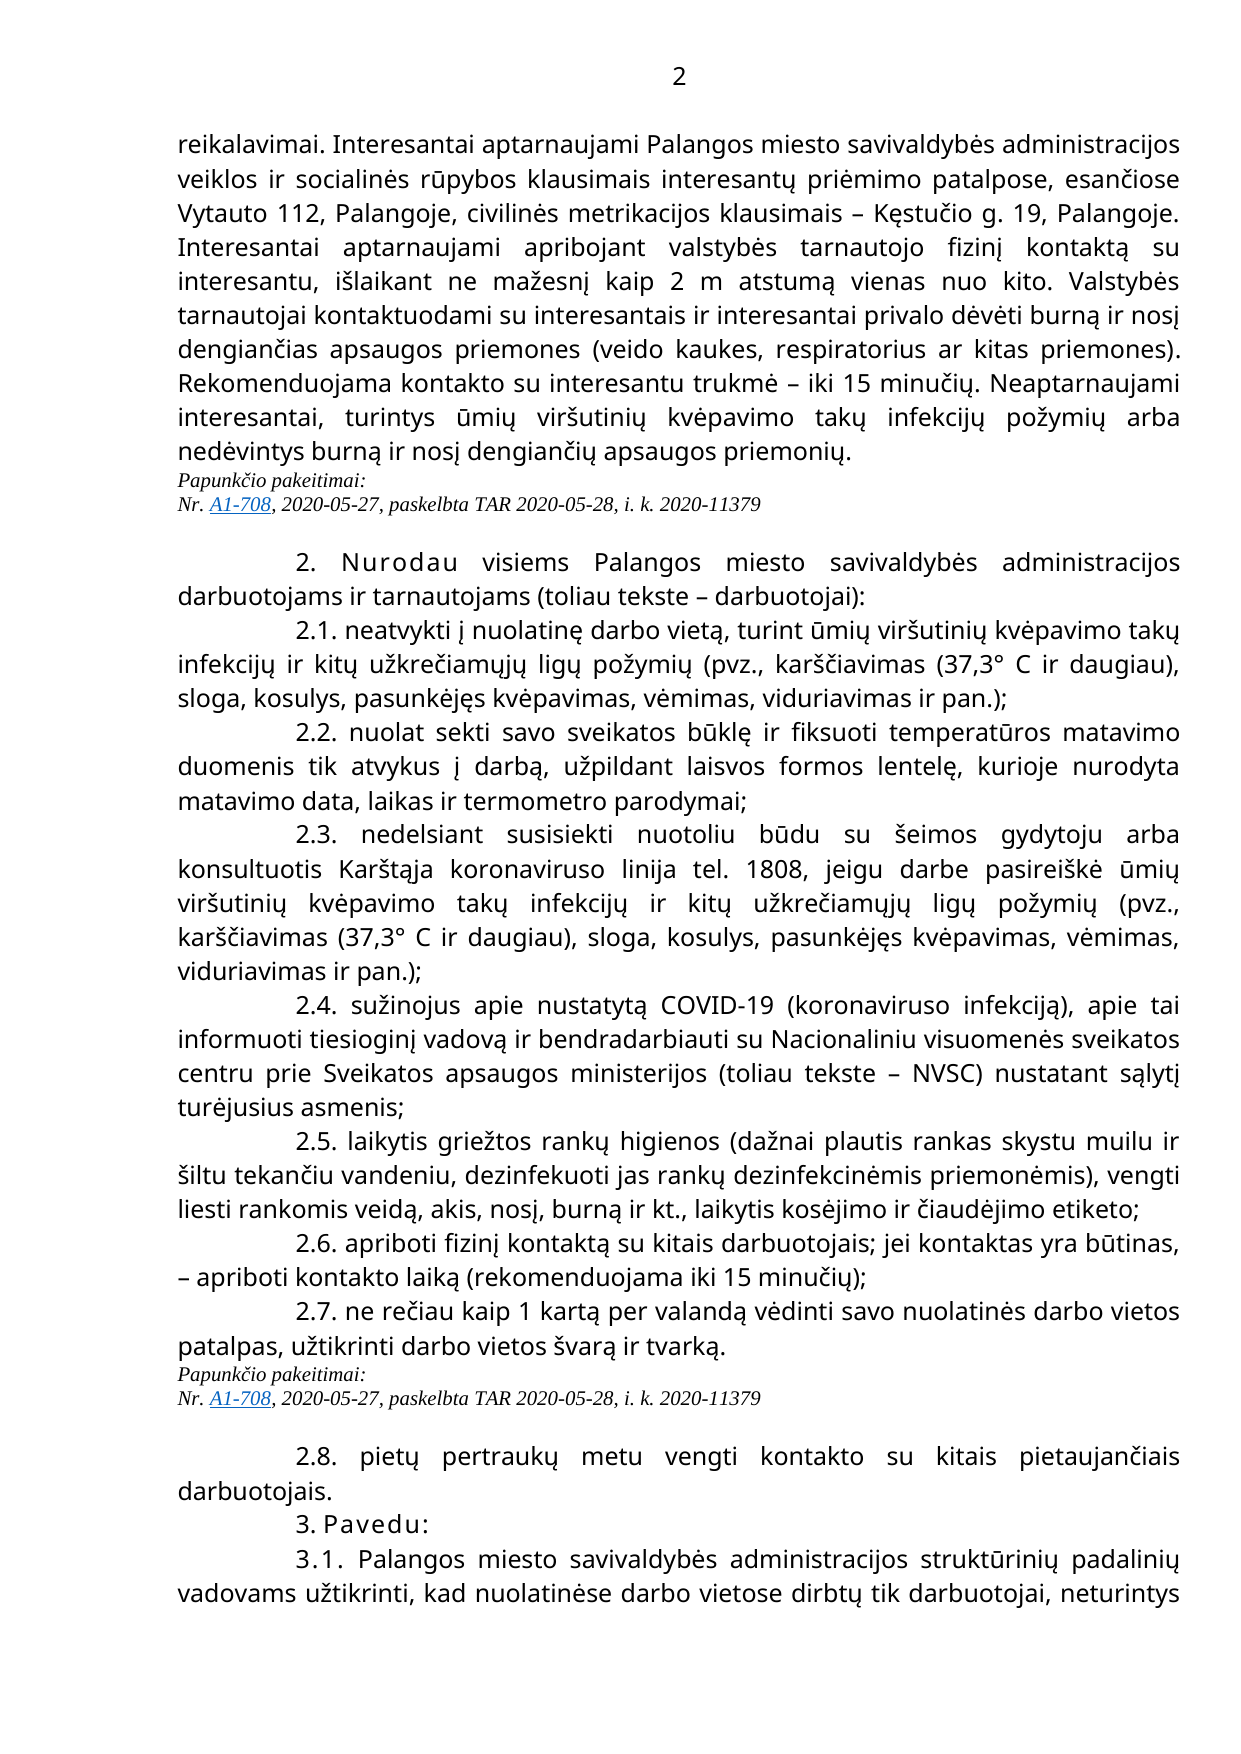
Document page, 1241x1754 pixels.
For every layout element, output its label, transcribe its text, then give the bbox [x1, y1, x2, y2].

text 3.1. Palangos miesto savivaldybės administracijos struktūrinių padalinių vadovams užtikrinti, kad nuolatinėse darbo vietose dirbtų tik darbuotojai, neturintys [177, 1541, 1181, 1609]
text 2.1. neatvykti į nuolatinę darbo vietą, turint ūmių viršutinių kvėpavimo takų infekcijų ir kitų užkrečiamųjų ligų požymių (pvz., karščiavimas (37,3° C ir daugiau), sloga, kosulys, pasunkėjęs kvėpavimas, vėmimas, viduriavimas ir pan.); [177, 613, 1181, 715]
text 2.5. laikytis griežtos rankų higienos (dažnai plautis rankas skystu muilu ir šiltu tekančiu vandeniu, dezinfekuoti jas rankų dezinfekcinėmis priemonėmis), vengti liesti rankomis veidą, akis, nosį, burną ir kt., laikytis kosėjimo ir čiaudėjimo etiketo; [177, 1124, 1181, 1226]
text 2.2. nuolat sekti savo sveikatos būklę ir fiksuoti temperatūros matavimo duomenis tik atvykus į darbą, užpildant laisvos formos lentelę, kurioje nurodyta matavimo data, laikas ir termometro parodymai; [177, 715, 1181, 817]
text 2.3. nedelsiant susisiekti nuotoliu būdu su šeimos gydytoju arba konsultuotis Karštąja koronaviruso linija tel. 1808, jeigu darbe pasireiškė ūmių viršutinių kvėpavimo takų infekcijų ir kitų užkrečiamųjų ligų požymių (pvz., karščiavimas (37,3° C ir daugiau), sloga, kosulys, pasunkėjęs kvėpavimas, vėmimas, viduriavimas ir pan.); [177, 817, 1181, 987]
text Papunkčio pakeitimai: [177, 468, 1181, 492]
text 2.6. apriboti fizinį kontaktą su kitais darbuotojais; jei kontaktas yra būtinas, – apriboti kontakto laiką (rekomenduojama iki 15 minučių); [177, 1226, 1181, 1294]
text reikalavimai. Interesantai aptarnaujami Palangos miesto savivaldybės administracijos veiklos ir socialinės rūpybos klausimais interesantų priėmimo patalpose, esančiose Vytauto 112, Palangoje, civilinės metrikacijos klausimais – Kęstučio g. 19, Palangoje. Interesantai aptarnaujami apribojant valstybės tarnautojo fizinį kontaktą su interesantu, išlaikant ne mažesnį kaip 2 m atstumą vienas nuo kito. Valstybės tarnautojai kontaktuodami su interesantais ir interesantai privalo dėvėti burną ir nosį dengiančias apsaugos priemones (veido kaukes, respiratorius ar kitas priemones). Rekomenduojama kontakto su interesantu trukmė – iki 15 minučių. Neaptarnaujami interesantai, turintys ūmių viršutinių kvėpavimo takų infekcijų požymių arba nedėvintys burną ir nosį dengiančių apsaugos priemonių. [177, 127, 1181, 468]
text 2.7. ne rečiau kaip 1 kartą per valandą vėdinti savo nuolatinės darbo vietos patalpas, užtikrinti darbo vietos švarą ir tvarką. [177, 1294, 1181, 1362]
text 2.8. pietų pertraukų metu vengti kontakto su kitais pietaujančiais darbuotojais. [177, 1439, 1181, 1507]
text Nr. A1-708, 2020-05-27, paskelbta TAR 2020-05-28, i. k. 2020-11379 [177, 492, 1181, 516]
text 2.4. sužinojus apie nustatytą COVID-19 (koronaviruso infekciją), apie tai informuoti tiesioginį vadovą ir bendradarbiauti su Nacionaliniu visuomenės sveikatos centru prie Sveikatos apsaugos ministerijos (toliau tekste – NVSC) nustatant sąlytį turėjusius asmenis; [177, 987, 1181, 1124]
text Nr. A1-708, 2020-05-27, paskelbta TAR 2020-05-28, i. k. 2020-11379 [177, 1386, 1181, 1410]
text 2. Nurodau visiems Palangos miesto savivaldybės administracijos darbuotojams ir tarnautojams (toliau tekste – darbuotojai): [177, 545, 1181, 613]
text Papunkčio pakeitimai: [177, 1362, 1181, 1386]
text 3. Pavedu: [177, 1507, 1181, 1541]
